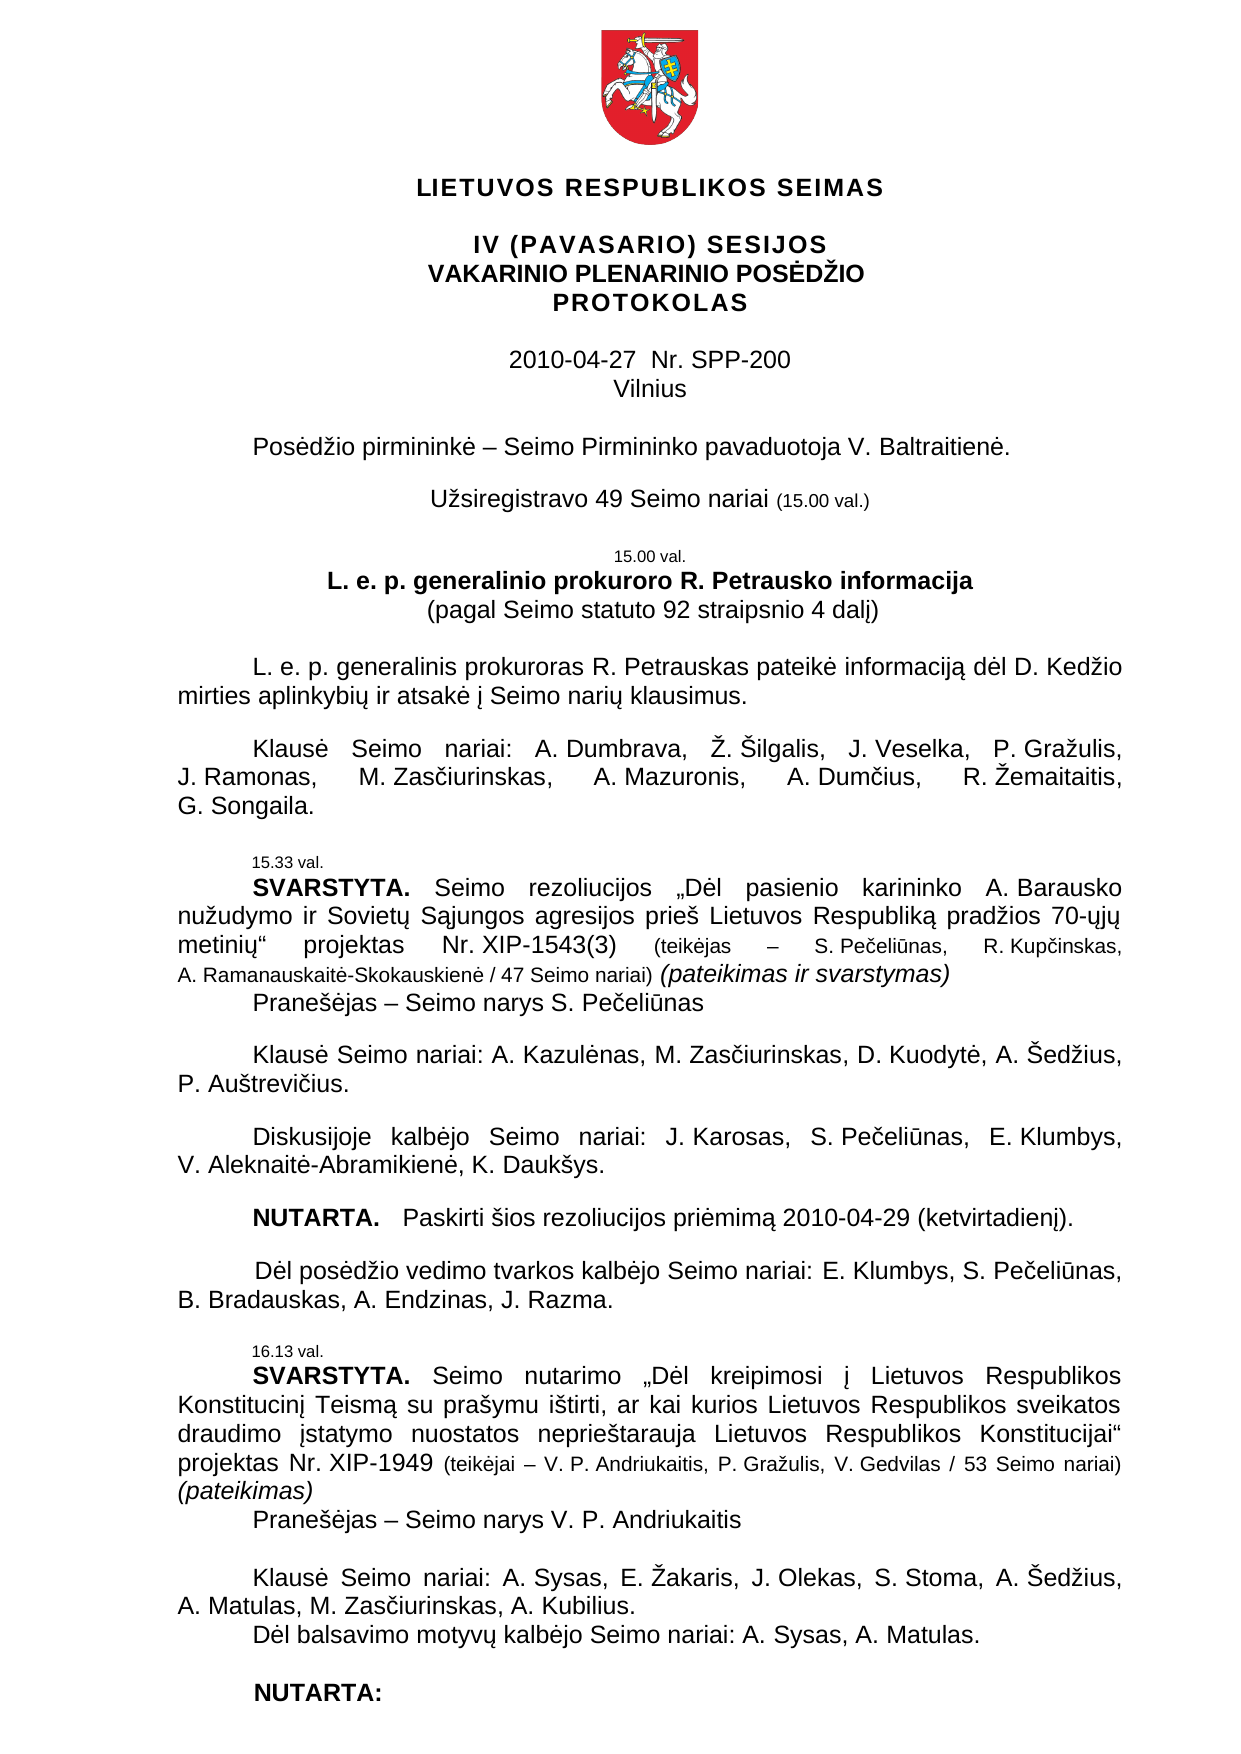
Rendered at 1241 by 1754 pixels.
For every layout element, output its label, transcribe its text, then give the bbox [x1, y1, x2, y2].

text Klausė Seimo nariai: A. Kazulėnas, M. Zasčiurinskas, D. Kuodytė, A. Šedžius, P. Auštrevičius. [177, 1040, 1122, 1098]
text NUTARTA: [177, 1677, 1122, 1706]
text Dėl posėdžio vedimo tvarkos kalbėjo Seimo nariai: E. Klumbys, S. Pečeliūnas, B. Bradauskas, A. Endzinas, J. Razma. [177, 1256, 1122, 1313]
text L. e. p. generalinio prokuroro R. Petrausko informacija [177, 566, 1122, 594]
subtitle VAKARINIO PLENARINIO POSĖDŽIO [177, 259, 1122, 288]
text 2010-04-27 Nr. SPP-200 [177, 345, 1122, 374]
text SVARSTYTA. Seimo rezoliucijos „Dėl pasienio karininko A. Barausko nužudymo ir Sovietų Sąjungos agresijos prieš Lietuvos Respubliką pradžios 70-ųjų metinių“ projektas Nr. XIP-1543(3) (teikėjas – S. Pečeliūnas, R. Kupčinskas, A. Ramanauskaitė-Skokauskienė / 47 Seimo nariai) (pateikimas ir svarstymas) [177, 872, 1122, 987]
text Pranešėjas – Seimo narys V. P. Andriukaitis [177, 1505, 1122, 1534]
text NUTARTA. Paskirti šios rezoliucijos priėmimą 2010-04-29 (ketvirtadienį). [177, 1203, 1122, 1232]
text 16.13 val. [177, 1342, 1122, 1361]
text Vilnius [177, 374, 1122, 403]
text Diskusijoje kalbėjo Seimo nariai: J. Karosas, S. Pečeliūnas, E. Klumbys, V. Aleknaitė-Abramikienė, K. Daukšys. [177, 1122, 1122, 1179]
text L. e. p. generalinis prokuroras R. Petrauskas pateikė informaciją dėl D. Kedžio mirties aplinkybių ir atsakė į Seimo narių klausimus. [177, 652, 1122, 709]
text (pagal Seimo statuto 92 straipsnio 4 dalį) [177, 594, 1122, 623]
text LIETUVOS RESPUBLIKOS SEIMAS [177, 173, 1122, 202]
text Pranešėjas – Seimo narys S. Pečeliūnas [177, 987, 1122, 1016]
text 15.00 val. [177, 547, 1122, 566]
text Klausė Seimo nariai: A. Sysas, E. Žakaris, J. Olekas, S. Stoma, A. Šedžius, A. Matulas, M. Zasčiurinskas, A. Kubilius. [177, 1562, 1122, 1620]
text PROTOKOLAS [177, 288, 1122, 317]
text IV (PAVASARIO) SESIJOS [177, 230, 1122, 259]
text Posėdžio pirmininkė – Seimo Pirmininko pavaduotoja V. Baltraitienė. [177, 432, 1122, 460]
text Užsiregistravo 49 Seimo nariai (15.00 val.) [177, 484, 1122, 513]
text Dėl balsavimo motyvų kalbėjo Seimo nariai: A. Sysas, A. Matulas. [177, 1620, 1122, 1649]
text 15.33 val. [177, 853, 1122, 872]
text Klausė Seimo nariai: A. Dumbrava, Ž. Šilgalis, J. Veselka, P. Gražulis, J. Ramonas, M. Zasčiurinskas, A. Mazuronis, A. Dumčius, R. Žemaitaitis, G. Songaila. [177, 733, 1122, 820]
text SVARSTYTA. Seimo nutarimo „Dėl kreipimosi į Lietuvos Respublikos Konstitucinį Teismą su prašymu ištirti, ar kai kurios Lietuvos Respublikos sveikatos draudimo įstatymo nuostatos neprieštarauja Lietuvos Respublikos Konstitucijai“ projektas Nr. XIP-1949 (teikėjai – V. P. Andriukaitis, P. Gražulis, V. Gedvilas / 53 Seimo nariai) (pateikimas) [177, 1361, 1122, 1505]
